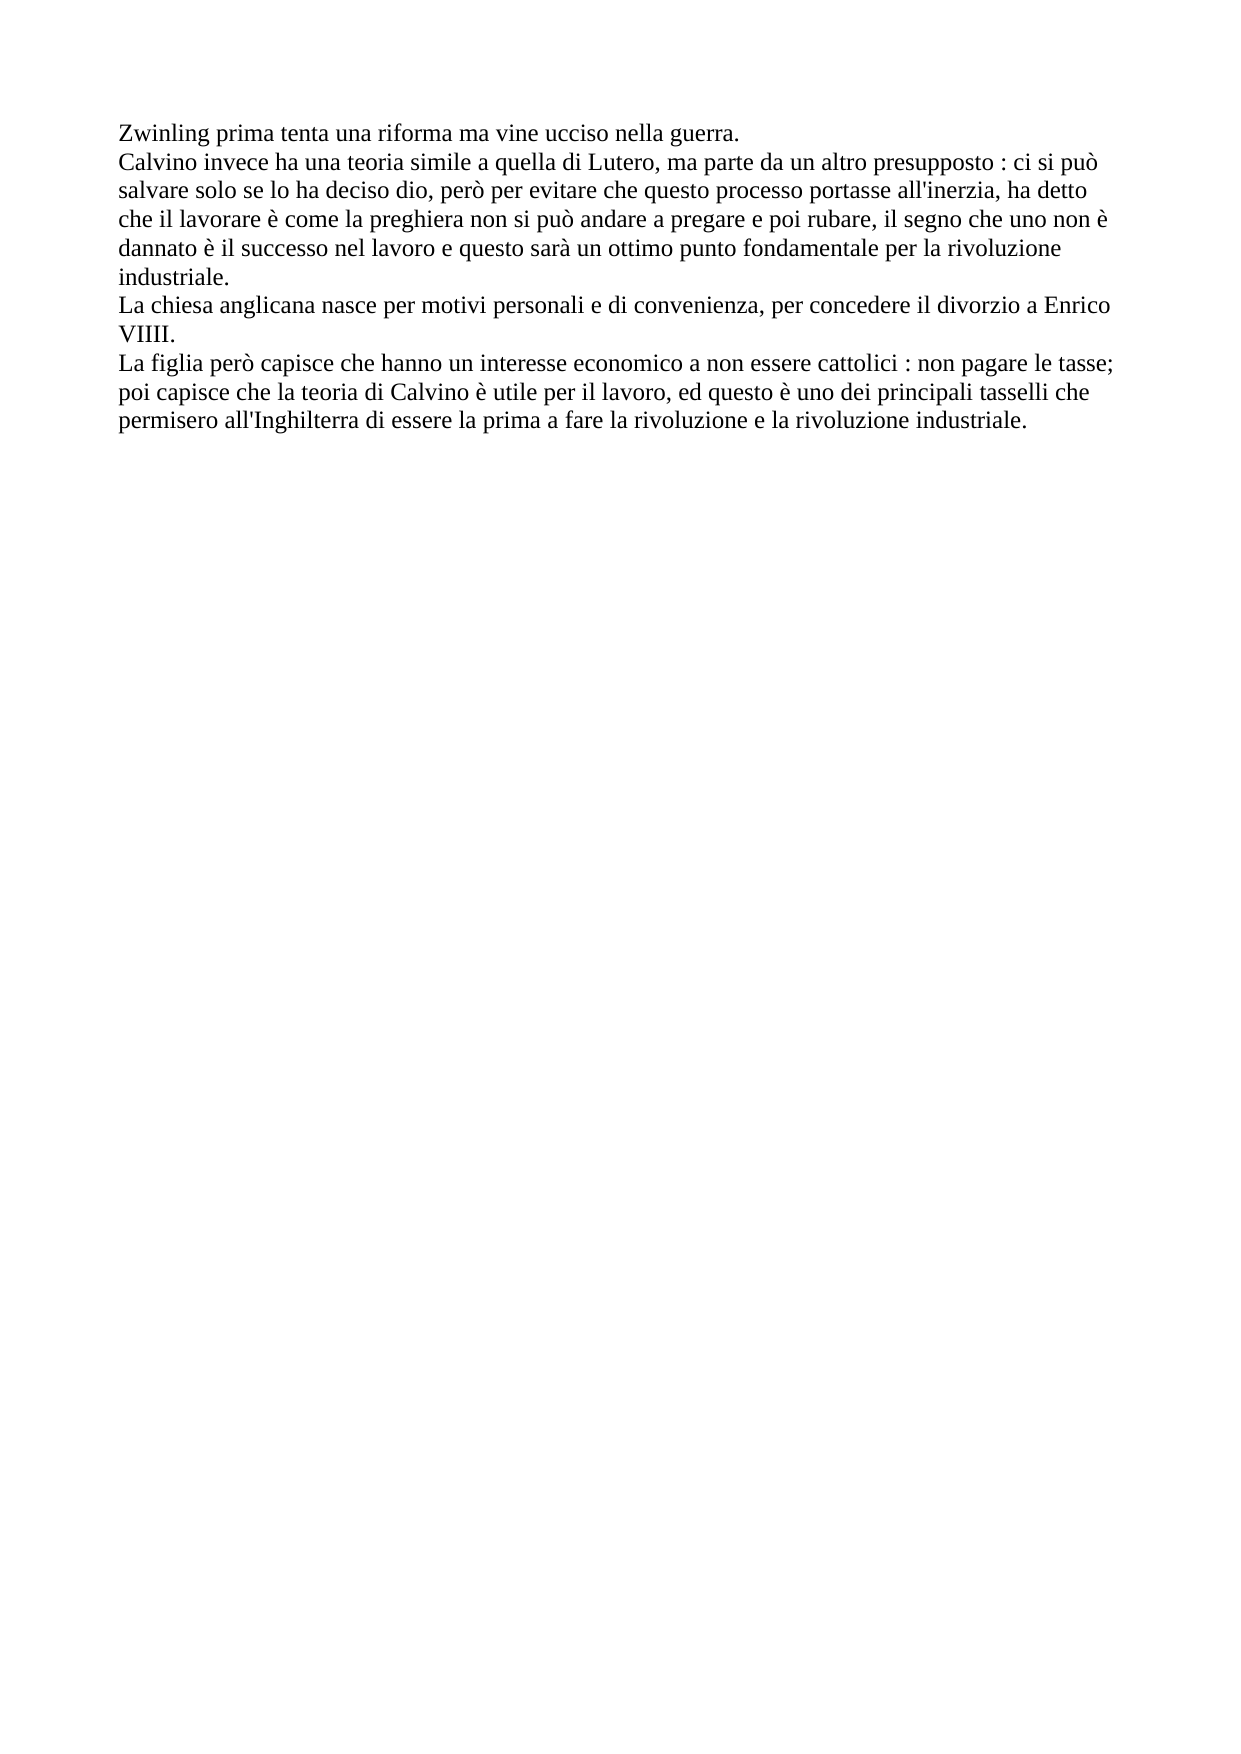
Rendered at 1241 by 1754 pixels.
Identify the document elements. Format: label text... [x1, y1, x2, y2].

text Zwinling prima tenta una riforma ma vine ucciso nella guerra. [118, 118, 1122, 147]
text La figlia però capisce che hanno un interesse economico a non essere cattolici : non pagare le tasse; poi capisce che la teoria di Calvino è utile per il lavoro, ed questo è uno dei principali tasselli che permisero all'Inghilterra di essere la prima a fare la rivoluzione e la rivoluzione industriale. [118, 348, 1122, 434]
text Calvino invece ha una teoria simile a quella di Lutero, ma parte da un altro presupposto : ci si può salvare solo se lo ha deciso dio, però per evitare che questo processo portasse all'inerzia, ha detto che il lavorare è come la preghiera non si può andare a pregare e poi rubare, il segno che uno non è dannato è il successo nel lavoro e questo sarà un ottimo punto fondamentale per la rivoluzione industriale. [118, 147, 1122, 291]
text La chiesa anglicana nasce per motivi personali e di convenienza, per concedere il divorzio a Enrico VIIII. [118, 291, 1122, 348]
